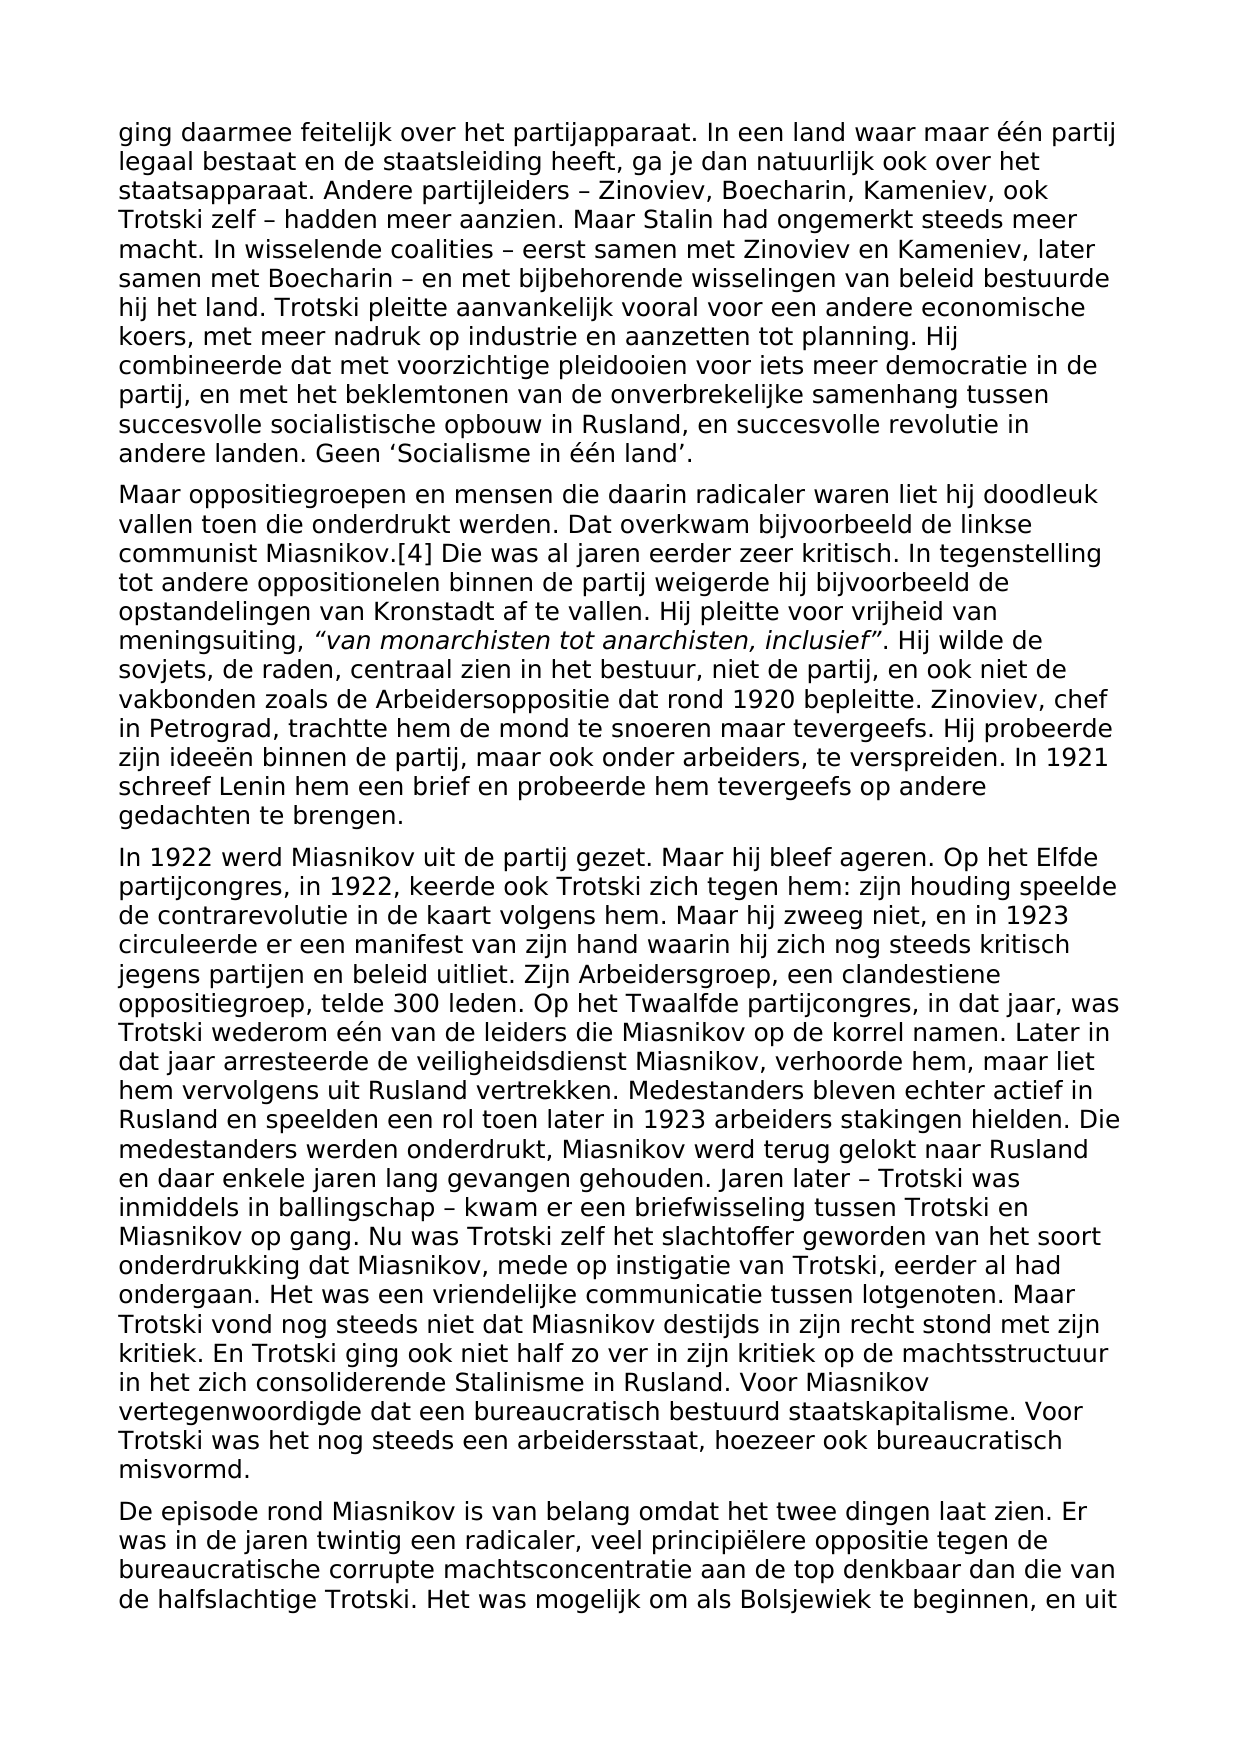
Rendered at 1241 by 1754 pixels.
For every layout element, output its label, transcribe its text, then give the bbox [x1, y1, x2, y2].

text ging daarmee feitelijk over het partijapparaat. In een land waar maar één partij legaal bestaat en de staatsleiding heeft, ga je dan natuurlijk ook over het staatsapparaat. Andere partijleiders – Zinoviev, Boecharin, Kameniev, ook Trotski zelf – hadden meer aanzien. Maar Stalin had ongemerkt steeds meer macht. In wisselende coalities – eerst samen met Zinoviev en Kameniev, later samen met Boecharin – en met bijbehorende wisselingen van beleid bestuurde hij het land. Trotski pleitte aanvankelijk vooral voor een andere economische koers, met meer nadruk op industrie en aanzetten tot planning. Hij combineerde dat met voorzichtige pleidooien voor iets meer democratie in de partij, en met het beklemtonen van de onverbrekelijke samenhang tussen succesvolle socialistische opbouw in Rusland, en succesvolle revolutie in andere landen. Geen ‘Socialisme in één land’. [118, 118, 1122, 468]
text In 1922 werd Miasnikov uit de partij gezet. Maar hij bleef ageren. Op het Elfde partijcongres, in 1922, keerde ook Trotski zich tegen hem: zijn houding speelde de contrarevolutie in de kaart volgens hem. Maar hij zweeg niet, en in 1923 circuleerde er een manifest van zijn hand waarin hij zich nog steeds kritisch jegens partijen en beleid uitliet. Zijn Arbeidersgroep, een clandestiene oppositiegroep, telde 300 leden. Op het Twaalfde partijcongres, in dat jaar, was Trotski wederom eén van de leiders die Miasnikov op de korrel namen. Later in dat jaar arresteerde de veiligheidsdienst Miasnikov, verhoorde hem, maar liet hem vervolgens uit Rusland vertrekken. Medestanders bleven echter actief in Rusland en speelden een rol toen later in 1923 arbeiders stakingen hielden. Die medestanders werden onderdrukt, Miasnikov werd terug gelokt naar Rusland en daar enkele jaren lang gevangen gehouden. Jaren later – Trotski was inmiddels in ballingschap – kwam er een briefwisseling tussen Trotski en Miasnikov op gang. Nu was Trotski zelf het slachtoffer geworden van het soort onderdrukking dat Miasnikov, mede op instigatie van Trotski, eerder al had ondergaan. Het was een vriendelijke communicatie tussen lotgenoten. Maar Trotski vond nog steeds niet dat Miasnikov destijds in zijn recht stond met zijn kritiek. En Trotski ging ook niet half zo ver in zijn kritiek op de machtsstructuur in het zich consoliderende Stalinisme in Rusland. Voor Miasnikov vertegenwoordigde dat een bureaucratisch bestuurd staatskapitalisme. Voor Trotski was het nog steeds een arbeidersstaat, hoezeer ook bureaucratisch misvormd. [118, 843, 1122, 1485]
text De episode rond Miasnikov is van belang omdat het twee dingen laat zien. Er was in de jaren twintig een radicaler, veel principiëlere oppositie tegen de bureaucratische corrupte machtsconcentratie aan de top denkbaar dan die van de halfslachtige Trotski. Het was mogelijk om als Bolsjewiek te beginnen, en uit [118, 1497, 1122, 1614]
text Maar oppositiegroepen en mensen die daarin radicaler waren liet hij doodleuk vallen toen die onderdrukt werden. Dat overkwam bijvoorbeeld de linkse communist Miasnikov.[4] Die was al jaren eerder zeer kritisch. In tegenstelling tot andere oppositionelen binnen de partij weigerde hij bijvoorbeeld de opstandelingen van Kronstadt af te vallen. Hij pleitte voor vrijheid van meningsuiting, “van monarchisten tot anarchisten, inclusief”. Hij wilde de sovjets, de raden, centraal zien in het bestuur, niet de partij, en ook niet de vakbonden zoals de Arbeidersoppositie dat rond 1920 bepleitte. Zinoviev, chef in Petrograd, trachtte hem de mond te snoeren maar tevergeefs. Hij probeerde zijn ideeën binnen de partij, maar ook onder arbeiders, te verspreiden. In 1921 schreef Lenin hem een brief en probeerde hem tevergeefs op andere gedachten te brengen. [118, 481, 1122, 831]
